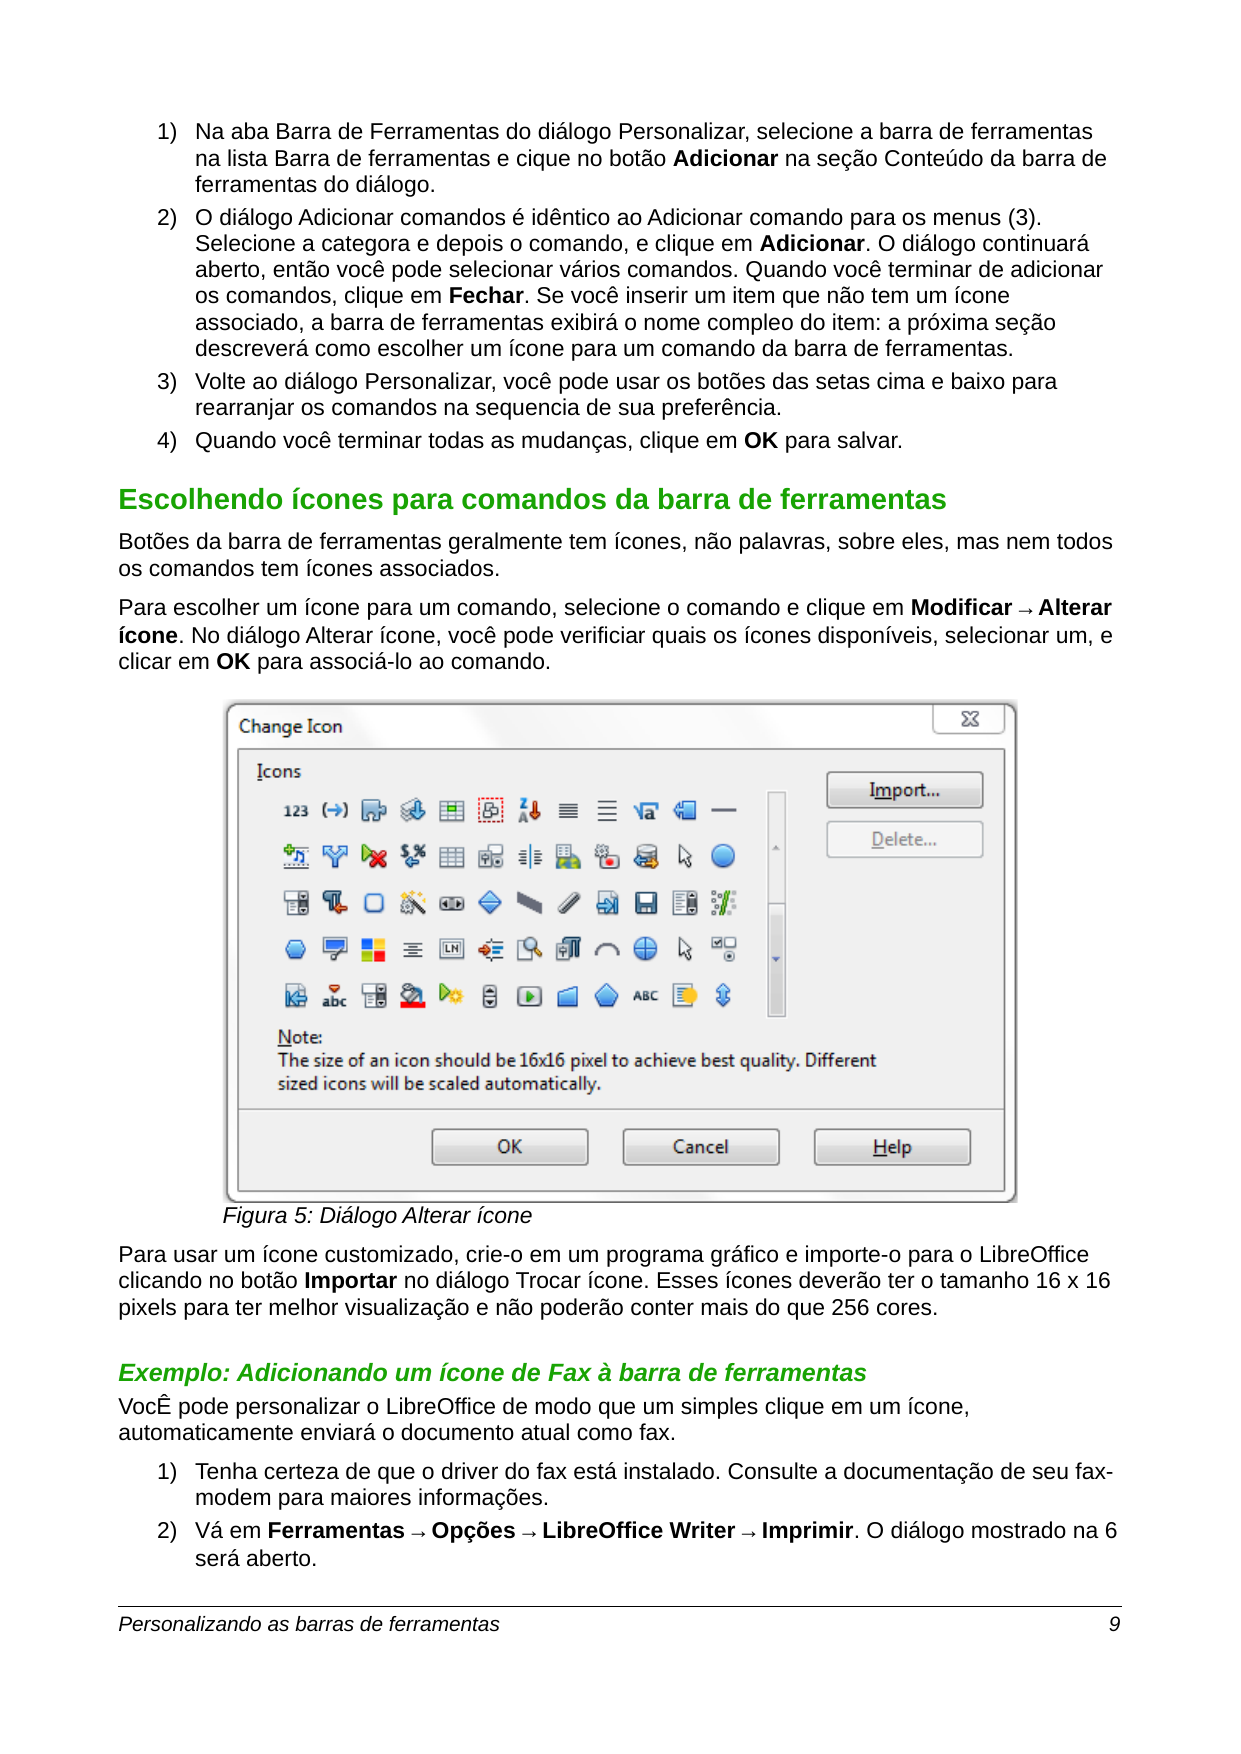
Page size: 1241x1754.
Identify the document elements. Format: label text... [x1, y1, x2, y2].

picture [222, 699, 1018, 1203]
subtitle Exemplo: Adicionando um ícone de Fax à barra de ferramentas [118, 1358, 1122, 1386]
text Para escolher um ícone para um comando, selecione o comando e clique em Modificar → Alterar ícone. No diálogo Alterar ícone, você pode verificiar quais os ícones disponíveis, selecionar um, e clicar em OK para associá-lo ao comando. [118, 593, 1122, 674]
text VocÊ pode personalizar o LibreOffice de modo que um simples clique em um ícone, automaticamente enviará o documento atual como fax. [118, 1393, 1122, 1445]
list Quando você terminar todas as mudanças, clique em OK para salvar. [177, 427, 1122, 453]
text Para usar um ícone customizado, crie-o em um programa gráfico e importe-o para o LibreOffice clicando no botão Importar no diálogo Trocar ícone. Esses ícones deverão ter o tamanho 16 x 16 pixels para ter melhor visualização e não poderão conter mais do que 256 cores. [118, 1241, 1122, 1320]
list Vá em Ferramentas → Opções → LibreOffice Writer → Imprimir. O diálogo mostrado na Figura 6 será aberto. [177, 1517, 1122, 1571]
list Tenha certeza de que o driver do fax está instalado. Consulte a documentação de seu fax-modem para maiores informações. [177, 1458, 1122, 1511]
text Botões da barra de ferramentas geralmente tem ícones, não palavras, sobre eles, mas nem todos os comandos tem ícones associados. [118, 528, 1122, 581]
text Figura 5: Diálogo Alterar ícone [222, 1203, 1018, 1228]
subtitle Escolhendo ícones para comandos da barra de ferramentas [118, 482, 1122, 516]
list Na aba Barra de Ferramentas do diálogo Personalizar, selecione a barra de ferramentas na lista Barra de ferramentas e cique no botão Adicionar na seção Conteúdo da barra de ferramentas do diálogo. [177, 118, 1122, 197]
list Volte ao diálogo Personalizar, você pode usar os botões das setas cima e baixo para rearranjar os comandos na sequencia de sua preferência. [177, 368, 1122, 421]
list O diálogo Adicionar comandos é idêntico ao Adicionar comando para os menus (Figura 3). Selecione a categora e depois o comando, e clique em Adicionar. O diálogo continuará aberto, então você pode selecionar vários comandos. Quando você terminar de adicionar os comandos, clique em Fechar. Se você inserir um item que não tem um ícone associado, a barra de ferramentas exibirá o nome compleo do item: a próxima seção descreverá como escolher um ícone para um comando da barra de ferramentas. [177, 203, 1122, 362]
